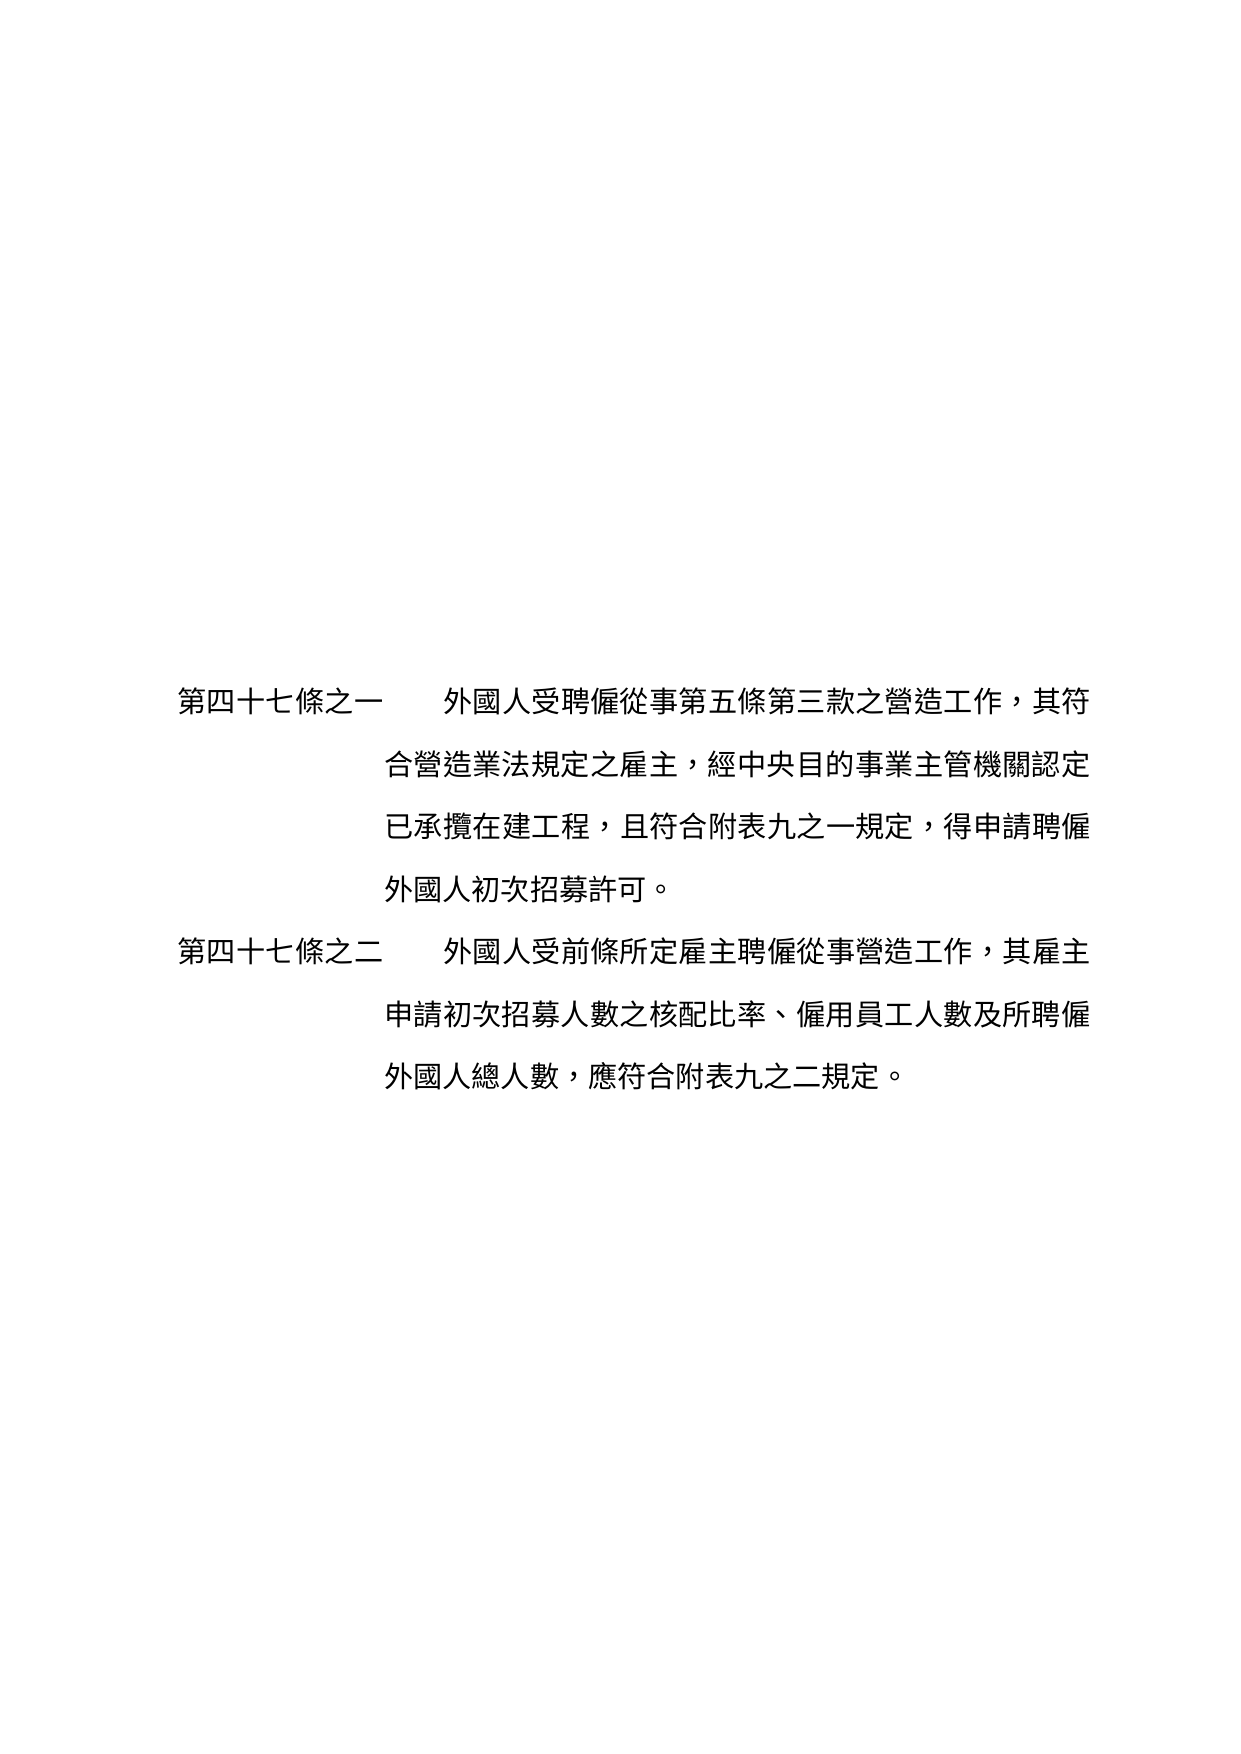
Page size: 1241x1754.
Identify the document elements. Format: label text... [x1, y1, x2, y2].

text 第四十七條之二 外國人受前條所定雇主聘僱從事營造工作，其雇主申請初次招募人數之核配比率、僱用員工人數及所聘僱外國人總人數，應符合附表九之二規定。 [177, 908, 1092, 1096]
text 第四十七條之一 外國人受聘僱從事第五條第三款之營造工作，其符合營造業法規定之雇主，經中央目的事業主管機關認定已承攬在建工程，且符合附表九之一規定，得申請聘僱外國人初次招募許可。 [177, 658, 1092, 908]
